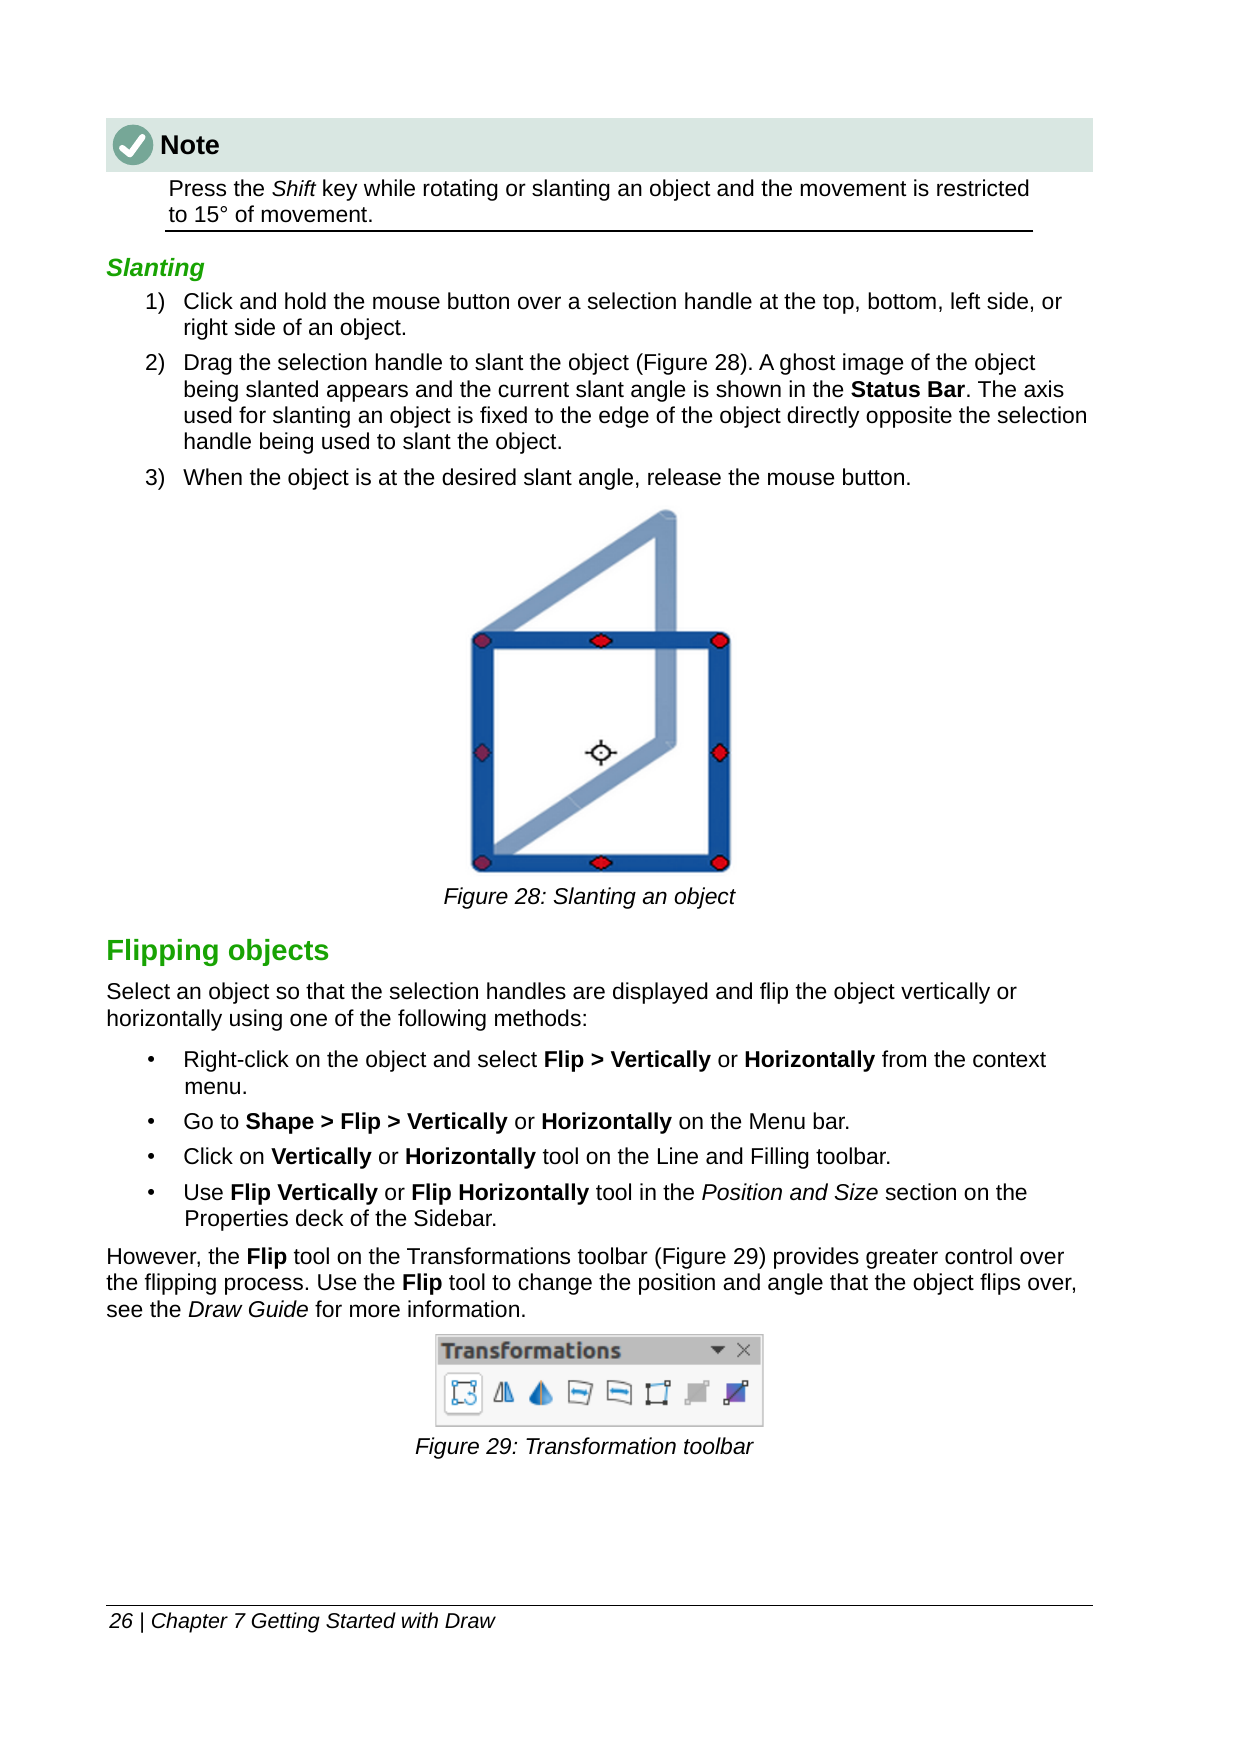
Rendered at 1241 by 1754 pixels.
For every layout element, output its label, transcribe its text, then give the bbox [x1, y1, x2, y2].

list Select an object so that the selection handles are displayed and flip the object vertically or horizontally using one of the following methods: [106, 978, 1093, 1031]
text However, the Flip tool on the Transformations toolbar (Figure 29) provides greater control over the flipping process. Use the Flip tool to change the position and angle that the object flips over, see the Draw Guide for more information. [106, 1243, 1093, 1322]
list When the object is at the desired slant angle, release the mouse button. [165, 463, 1093, 490]
text Figure 29: Transformation toolbar [415, 1334, 784, 1459]
picture [452, 501, 747, 883]
subtitle Slanting [106, 253, 1093, 282]
subtitle Note [106, 118, 1093, 172]
text Figure 28: Slanting an object [443, 502, 756, 909]
list Drag the selection handle to slant the object (Figure 28). A ghost image of the object being slanted appears and the current slant angle is shown in the Status Bar. The axis used for slanting an object is fixed to the edge of the object directly opposite the selection handle being used to slant the object. [165, 349, 1093, 455]
list Go to Shape > Flip > Vertically or Horizontally on the Menu bar. [144, 1105, 1093, 1134]
subtitle Flipping objects [106, 933, 1093, 967]
list Right-click on the object and select Flip > Vertically or Horizontally from the context menu. [144, 1043, 1093, 1099]
list Use Flip Vertically or Flip Horizontally tool in the Position and Size section on the Properties deck of the Sidebar. [144, 1176, 1093, 1234]
list Click and hold the mouse button over a selection handle at the top, bottom, left side, or right side of an object. [165, 288, 1093, 340]
picture [435, 1334, 764, 1427]
text Press the Shift key while rotating or slanting an object and the movement is restricted to 15° of movement. [165, 172, 1033, 230]
list Click on Vertically or Horizontally tool on the Line and Filling toolbar. [144, 1140, 1093, 1169]
